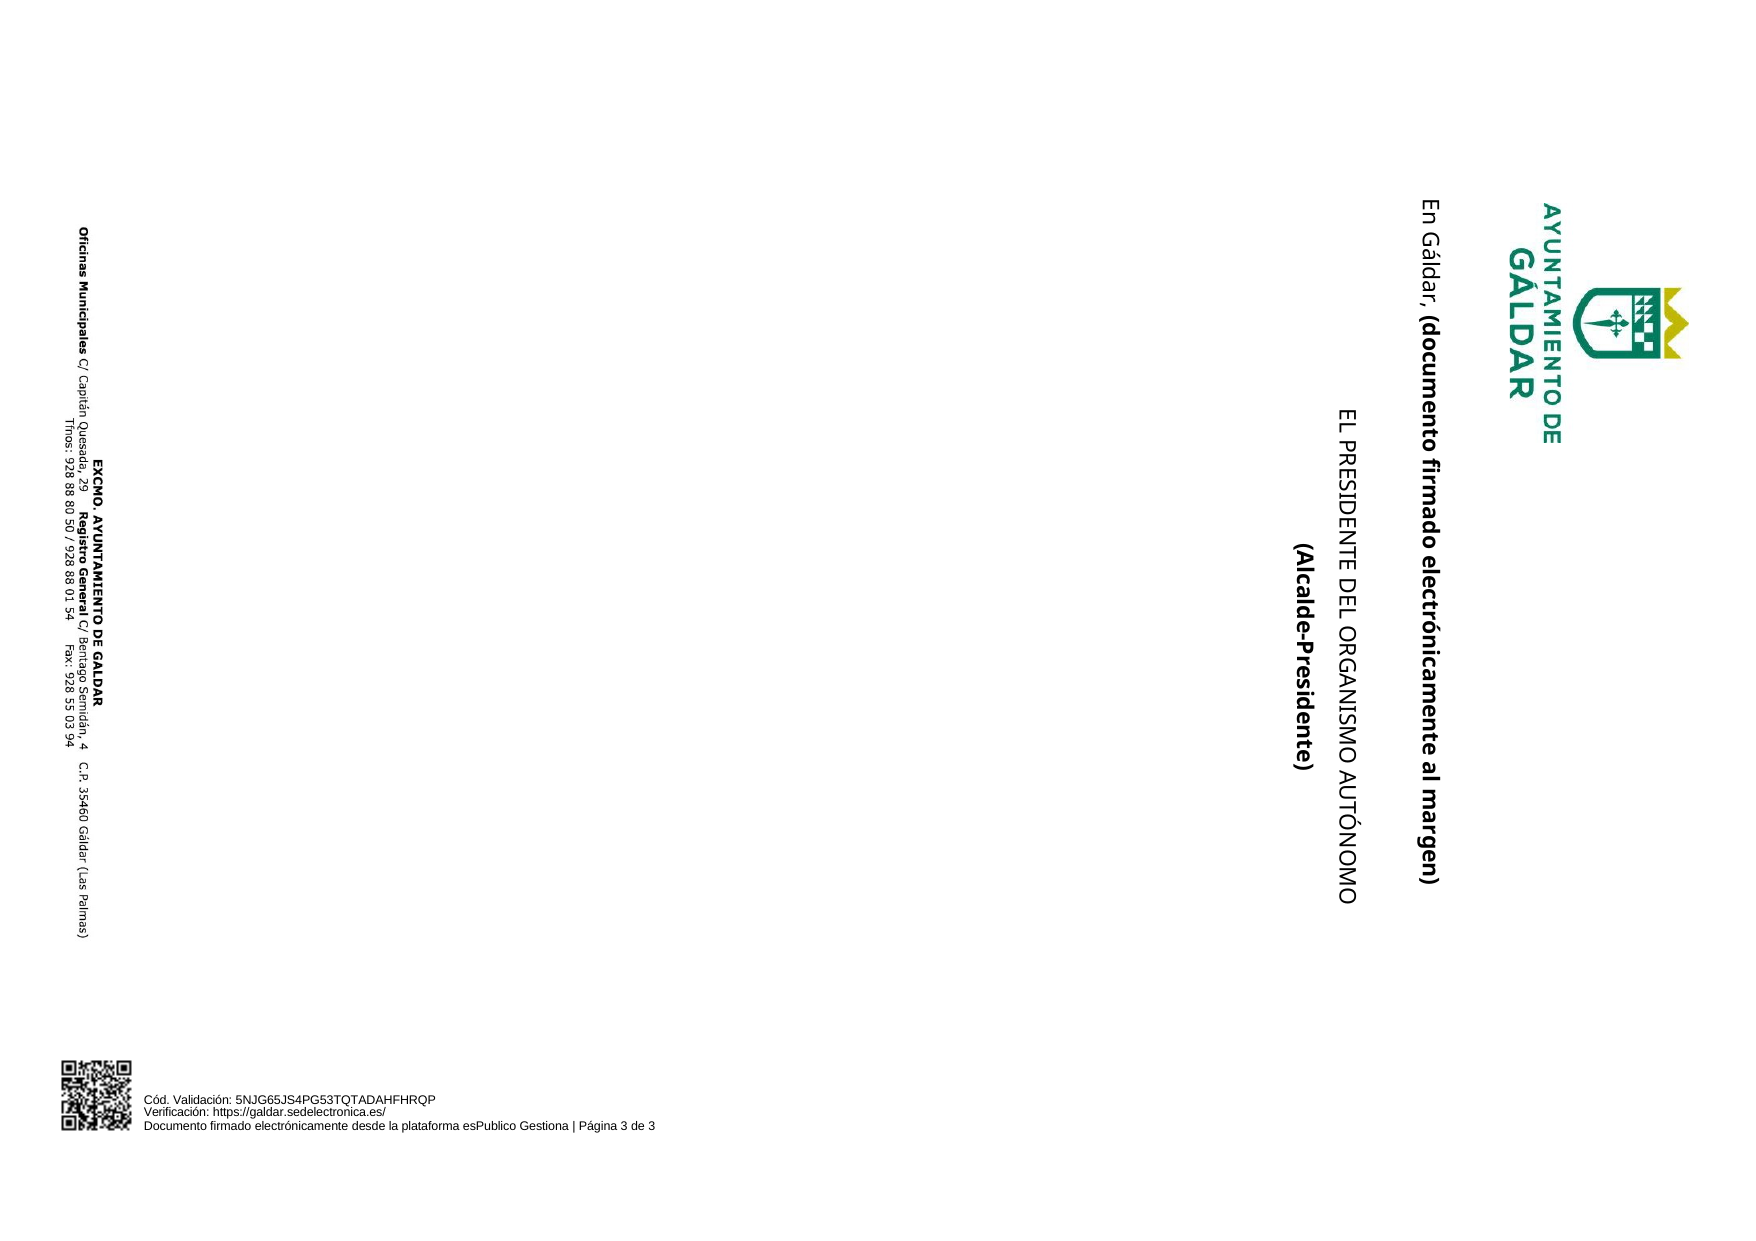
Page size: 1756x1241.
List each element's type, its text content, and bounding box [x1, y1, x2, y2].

text Documento firmado electrónicamente desde la plataforma esPublico Gestiona | Página 3 de 3 [144, 1119, 1701, 1133]
text EL PRESIDENTE DEL ORGANISMO AUTÓNOMO [1335, 386, 1361, 927]
text Verificación: https://galdar.sedelectronica.es/ [144, 1107, 1701, 1119]
text Cód. Validación: 5NJG65JS4PG53TQTADAHFHRQP [144, 1093, 1701, 1107]
text En Gáldar, (documento firmado electrónicamente al margen) [1419, 199, 1445, 975]
text (Alcalde-Presidente) [1292, 386, 1322, 927]
